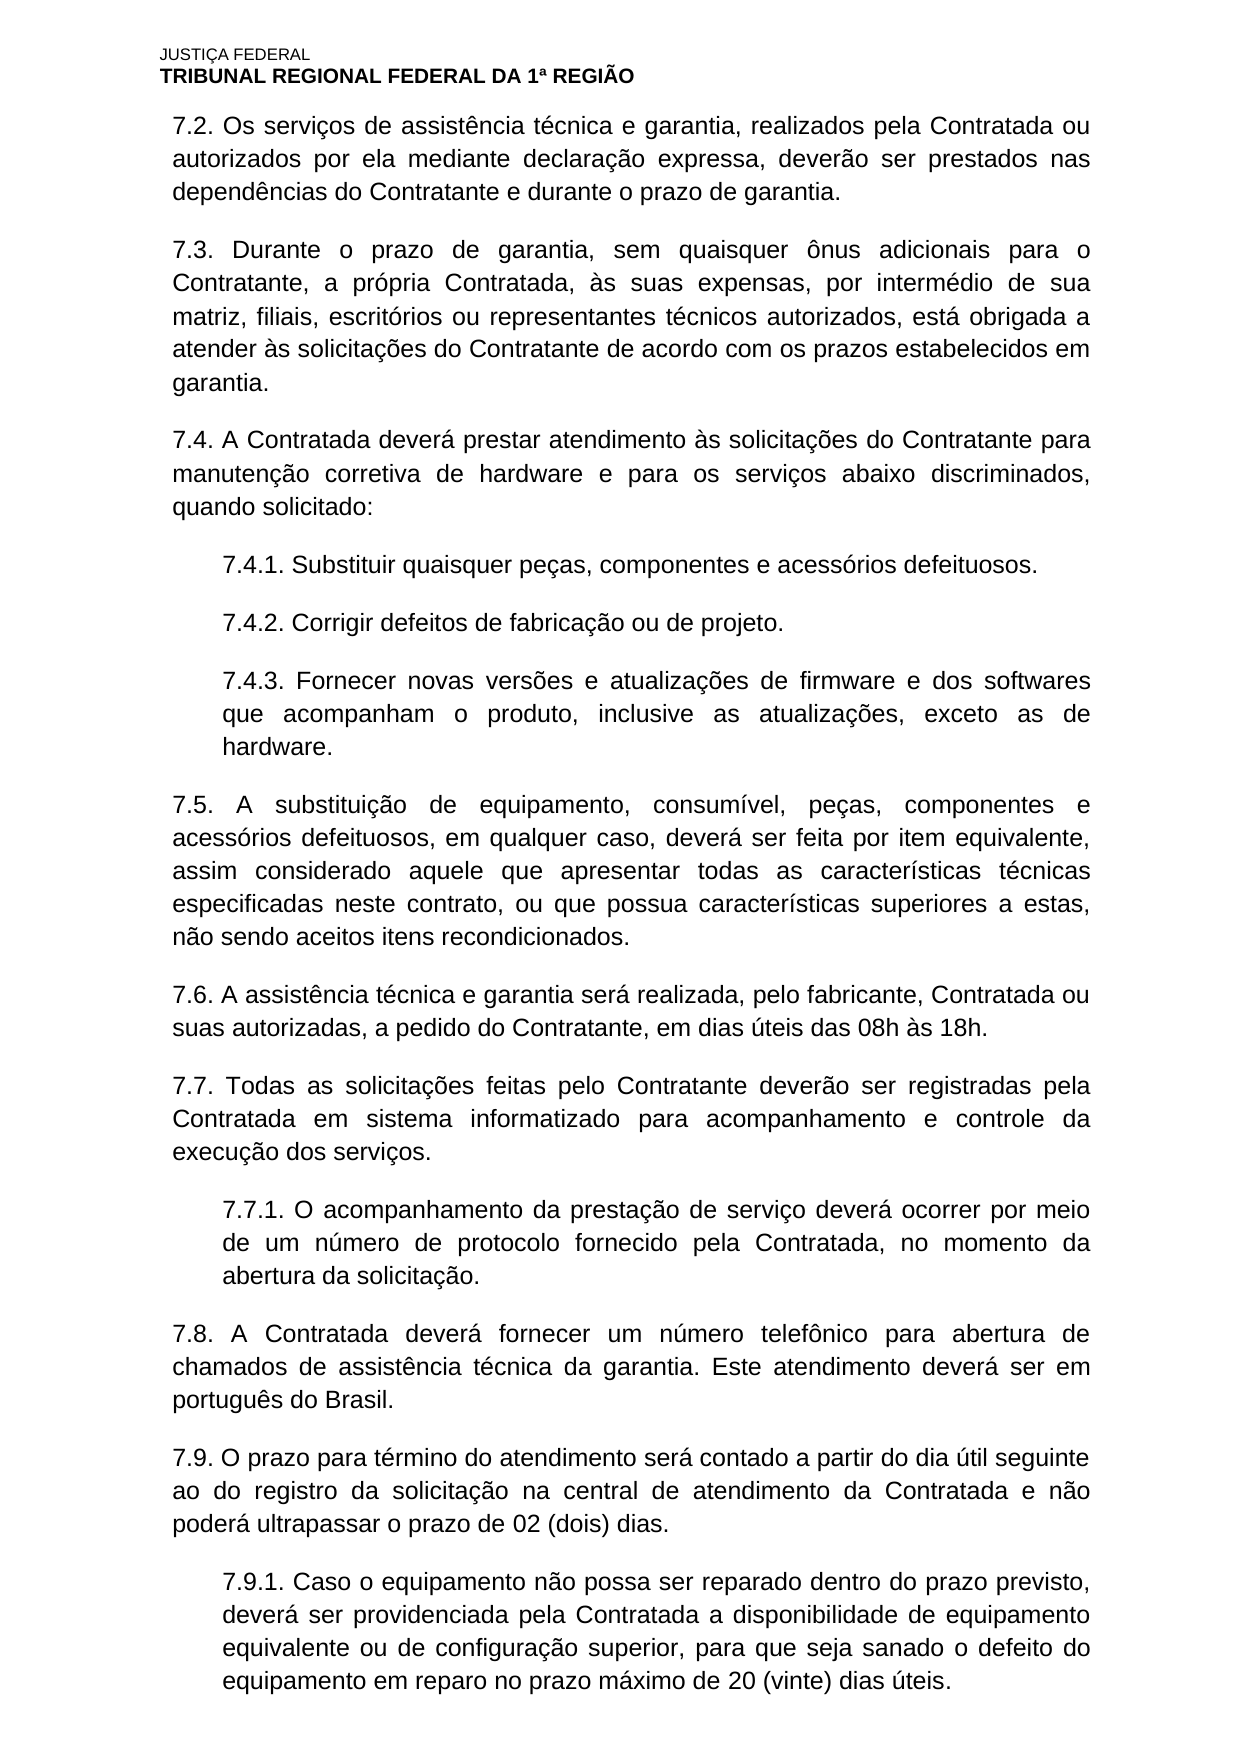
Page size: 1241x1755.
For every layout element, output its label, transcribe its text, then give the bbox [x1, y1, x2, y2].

text 7.9.1. Caso o equipamento não possa ser reparado dentro do prazo previsto, deverá ser providenciada pela Contratada a disponibilidade de equipamento equivalente ou de configuração superior, para que seja sanado o defeito do equipamento em reparo no prazo máximo de 20 (vinte) dias úteis. [222, 1567, 1092, 1695]
text 7.3. Durante o prazo de garantia, sem quaisquer ônus adicionais para o Contratante, a própria Contratada, às suas expensas, por intermédio de sua matriz, filiais, escritórios ou representantes técnicos autorizados, está obrigada a atender às solicitações do Contratante de acordo com os prazos estabelecidos em garantia. [172, 235, 1092, 396]
text 7.2. Os serviços de assistência técnica e garantia, realizados pela Contratada ou autorizados por ela mediante declaração expressa, deverão ser prestados nas dependências do Contratante e durante o prazo de garantia. [172, 111, 1092, 206]
text 7.4.3. Fornecer novas versões e atualizações de firmware e dos softwares que acompanham o produto, inclusive as atualizações, exceto as de hardware. [222, 666, 1092, 760]
text 7.9. O prazo para término do atendimento será contado a partir do dia útil seguinte ao do registro da solicitação na central de atendimento da Contratada e não poderá ultrapassar o prazo de 02 (dois) dias. [172, 1443, 1092, 1538]
text 7.5. A substituição de equipamento, consumível, peças, componentes e acessórios defeituosos, em qualquer caso, deverá ser feita por item equivalente, assim considerado aquele que apresentar todas as características técnicas especificadas neste contrato, ou que possua características superiores a estas, não sendo aceitos itens recondicionados. [172, 790, 1092, 951]
text 7.7.1. O acompanhamento da prestação de serviço deverá ocorrer por meio de um número de protocolo fornecido pela Contratada, no momento da abertura da solicitação. [222, 1195, 1092, 1290]
text 7.4. A Contratada deverá prestar atendimento às solicitações do Contratante para manutenção corretiva de hardware e para os serviços abaixo discriminados, quando solicitado: [172, 426, 1092, 520]
text 7.7. Todas as solicitações feitas pelo Contratante deverão ser registradas pela Contratada em sistema informatizado para acompanhamento e controle da execução dos serviços. [172, 1071, 1092, 1166]
text 7.8. A Contratada deverá fornecer um número telefônico para abertura de chamados de assistência técnica da garantia. Este atendimento deverá ser em português do Brasil. [172, 1319, 1092, 1414]
text 7.4.1. Substituir quaisquer peças, componentes e acessórios defeituosos. [222, 549, 1092, 578]
text 7.4.2. Corrigir defeitos de fabricação ou de projeto. [222, 608, 1092, 636]
text 7.6. A assistência técnica e garantia será realizada, pelo fabricante, Contratada ou suas autorizadas, a pedido do Contratante, em dias úteis das 08h às 18h. [172, 980, 1092, 1042]
